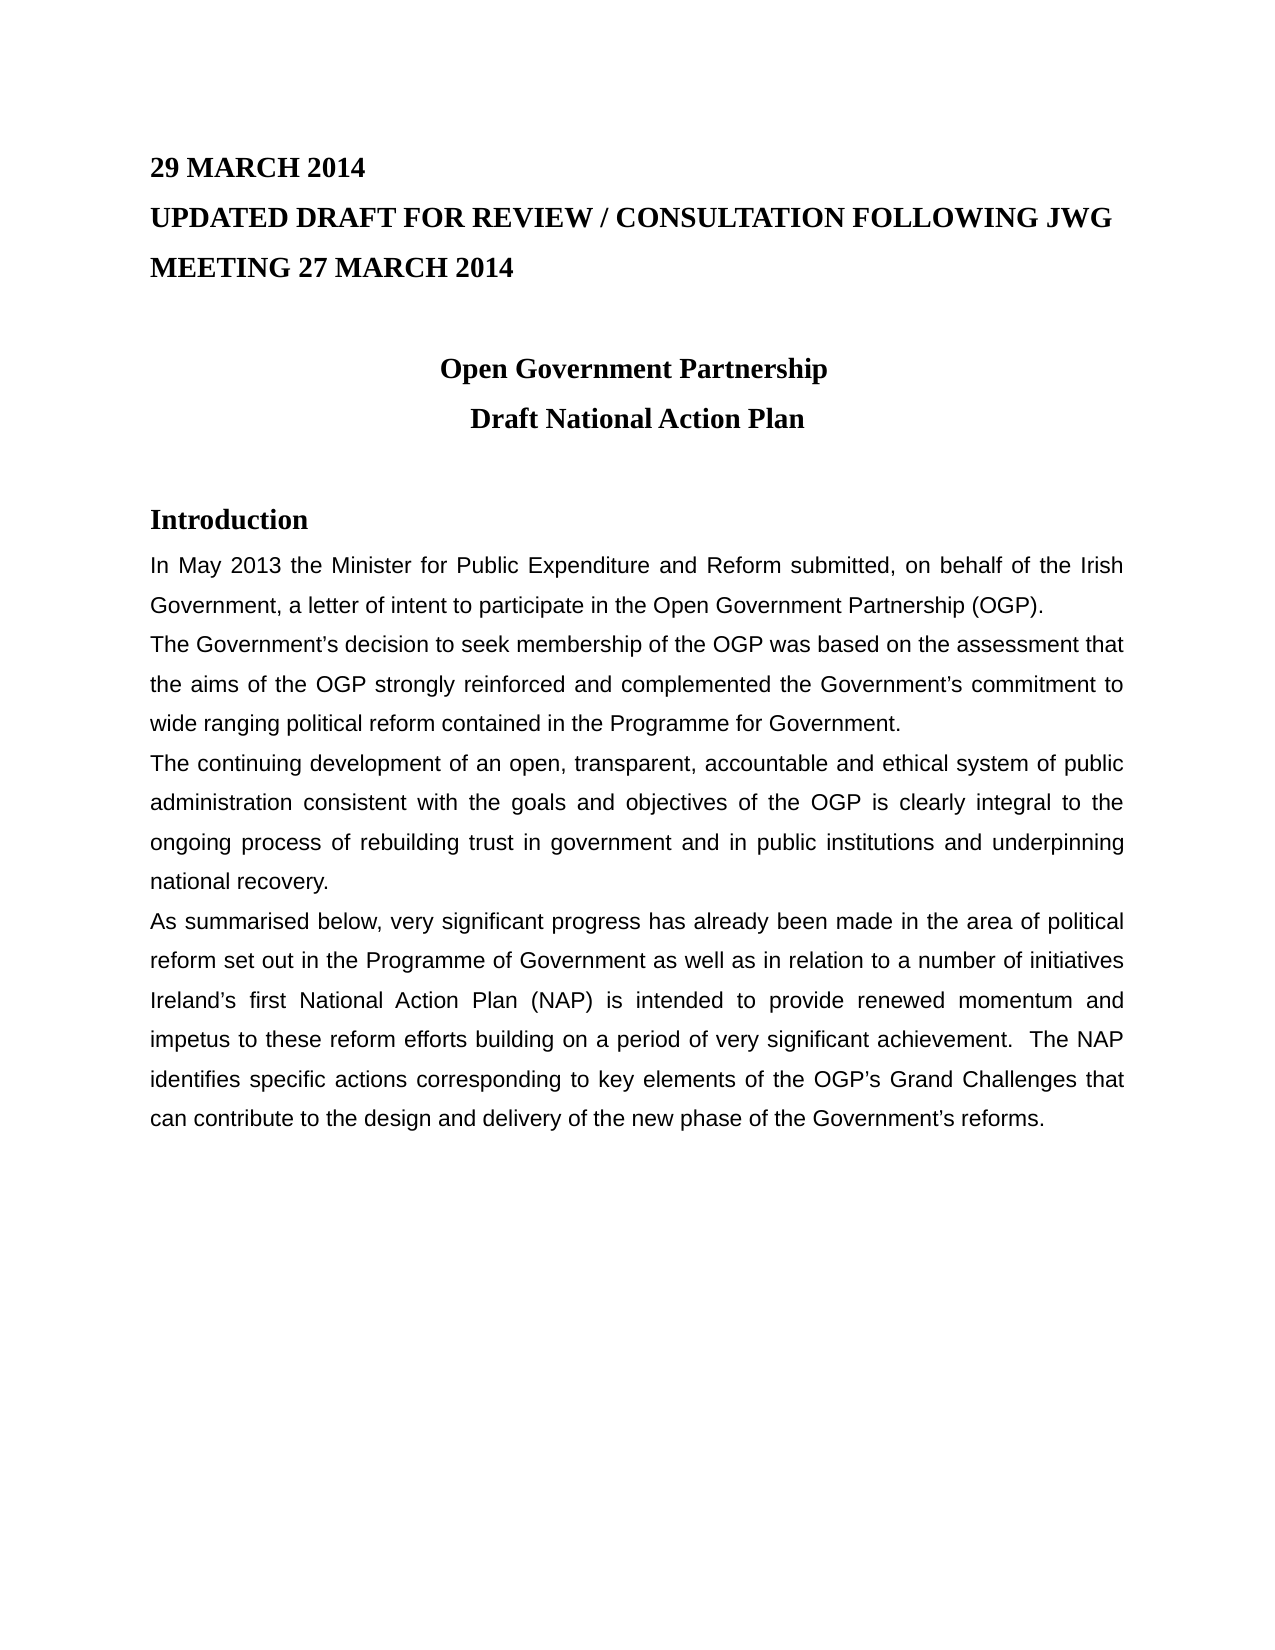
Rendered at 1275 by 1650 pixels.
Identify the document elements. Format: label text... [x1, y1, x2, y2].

text Open Government Partnership [150, 351, 1125, 385]
text In May 2013 the Minister for Public Expenditure and Reform submitted, on behalf of the Irish Government, a letter of intent to participate in the Open Government Partnership (OGP). [150, 552, 1125, 618]
text Introduction [150, 502, 1125, 536]
text As summarised below, very significant progress has already been made in the area of political reform set out in the Programme of Government as well as in relation to a number of initiatives Ireland’s first National Action Plan (NAP) is intended to provide renewed momentum and impetus to these reform efforts building on a period of very significant achievement. The NAP identifies specific actions corresponding to key elements of the OGP’s Grand Challenges that can contribute to the design and delivery of the new phase of the Government’s reforms. [150, 908, 1125, 1132]
text UPDATED DRAFT FOR REVIEW / CONSULTATION FOLLOWING JWG MEETING 27 MARCH 2014 [150, 200, 1125, 284]
text The Government’s decision to seek membership of the OGP was based on the assessment that the aims of the OGP strongly reinforced and complemented the Government’s commitment to wide ranging political reform contained in the Programme for Government. [150, 631, 1125, 737]
text Draft National Action Plan [150, 402, 1125, 435]
text 29 MARCH 2014 [150, 150, 1125, 183]
text The continuing development of an open, transparent, accountable and ethical system of public administration consistent with the goals and objectives of the OGP is clearly integral to the ongoing process of rebuilding trust in government and in public institutions and underpinning national recovery. [150, 750, 1125, 895]
